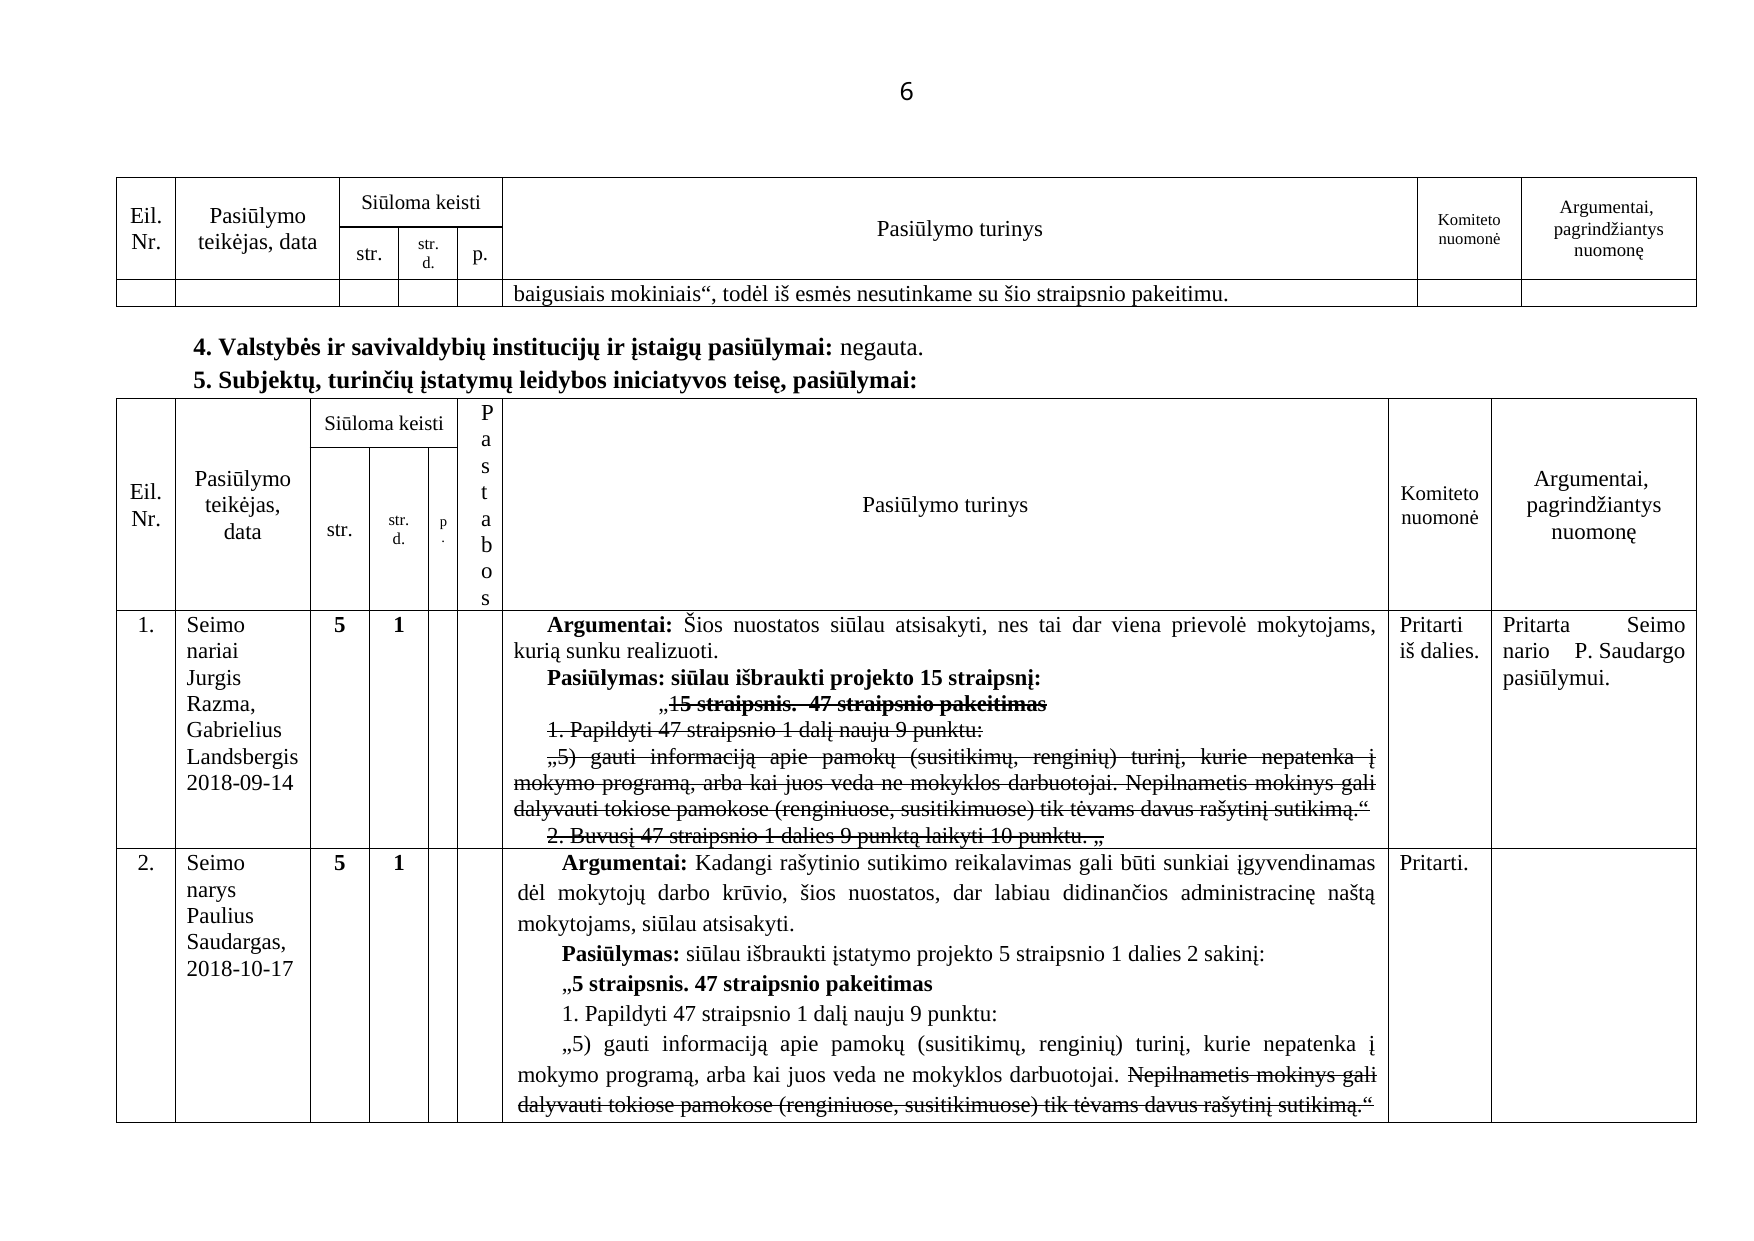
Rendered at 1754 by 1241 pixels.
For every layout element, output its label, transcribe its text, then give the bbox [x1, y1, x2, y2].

table_cell [458, 849, 502, 1122]
table_cell Argumentai: Šios nuostatos siūlau atsisakyti, nes tai dar viena prievolė mokytojams, kurią sunku realizuoti. Pasiūlymas: siūlau išbraukti projekto 15 straipsnį: „15 straipsnis. 47 straipsnio pakeitimas 1. Papildyti 47 straipsnio 1 dalį nauju 9 punktu: „5) gauti informaciją apie pamokų (susitikimų, renginių) turinį, kurie nepatenka į mokymo programą, arba kai juos veda ne mokyklos darbuotojai. Nepilnametis mokinys gali dalyvauti tokiose pamokose (renginiuose, susitikimuose) tik tėvams davus rašytinį sutikimą.“ 2. Buvusį 47 straipsnio 1 dalies 9 punktą laikyti 10 punktu. „ [503, 611, 1388, 848]
table_header Komiteto nuomonė [1418, 178, 1521, 279]
table_header Pasiūlymo turinys [503, 399, 1388, 610]
table_header Pasiūlymo turinys [503, 178, 1417, 279]
table_cell p. [458, 228, 502, 279]
table_cell Argumentai: Kadangi rašytinio sutikimo reikalavimas gali būti sunkiai įgyvendinamas dėl mokytojų darbo krūvio, šios nuostatos, dar labiau didinančios administracinę naštą mokytojams, siūlau atsisakyti. Pasiūlymas: siūlau išbraukti įstatymo projekto 5 straipsnio 1 dalies 2 sakinį: „5 straipsnis. 47 straipsnio pakeitimas 1. Papildyti 47 straipsnio 1 dalį nauju 9 punktu: „5) gauti informaciją apie pamokų (susitikimų, renginių) turinį, kurie nepatenka į mokymo programą, arba kai juos veda ne mokyklos darbuotojai. Nepilnametis mokinys gali dalyvauti tokiose pamokose (renginiuose, susitikimuose) tik tėvams davus rašytinį sutikimą.“ [503, 849, 1388, 1122]
table_header Argumentai, pagrindžiantys nuomonę [1492, 399, 1696, 610]
table_header Siūloma keisti [311, 399, 457, 447]
text 5. Subjektų, turinčių įstatymų leidybos iniciatyvos teisę, pasiūlymai: [118, 365, 1695, 394]
table_header Siūloma keisti [340, 178, 502, 226]
table_cell [1492, 849, 1696, 1122]
table_cell [1418, 280, 1521, 306]
table_cell [429, 611, 457, 848]
table_header Eil. Nr. [117, 399, 175, 610]
table_cell Pritarta Seimo nario P. Saudargo pasiūlymui. [1492, 611, 1696, 848]
table_cell Pritarti. [1389, 849, 1491, 1122]
table_cell [458, 280, 502, 306]
table_header Pastabos [458, 399, 502, 610]
table_cell 1. [117, 611, 175, 848]
table_header Eil. Nr. [117, 178, 175, 279]
table_cell Seimo nariai Jurgis Razma, Gabrielius Landsbergis 2018-09-14 [176, 611, 310, 848]
table_header Pasiūlymo teikėjas, data [176, 178, 339, 279]
table_header Argumentai, pagrindžiantys nuomonę [1522, 178, 1696, 279]
table_cell 1 [370, 849, 428, 1122]
table_header Komiteto nuomonė [1389, 399, 1491, 610]
table_cell 2. [117, 849, 175, 1122]
table_cell str. d. [399, 228, 457, 279]
table_cell [1522, 280, 1696, 306]
table_cell [117, 280, 175, 306]
table_cell Pritarti iš dalies. [1389, 611, 1491, 848]
table_cell 5 [311, 849, 369, 1122]
table_cell [399, 280, 457, 306]
table_cell [429, 849, 457, 1122]
table_cell str. [340, 228, 398, 279]
table_cell [340, 280, 398, 306]
table_cell str. [311, 448, 369, 610]
table_cell 5 [311, 611, 369, 848]
table_cell str. d. [370, 448, 428, 610]
text 4. Valstybės ir savivaldybių institucijų ir įstaigų pasiūlymai: negauta. [118, 332, 1695, 361]
table_cell baigusiais mokiniais“, todėl iš esmės nesutinkame su šio straipsnio pakeitimu. [503, 280, 1417, 306]
table_cell Seimo narys Paulius Saudargas, 2018-10-17 [176, 849, 310, 1122]
table_cell 1 [370, 611, 428, 848]
table_cell [458, 611, 502, 848]
table_cell p. [429, 448, 457, 610]
table_cell [176, 280, 339, 306]
table_header Pasiūlymo teikėjas, data [176, 399, 310, 610]
